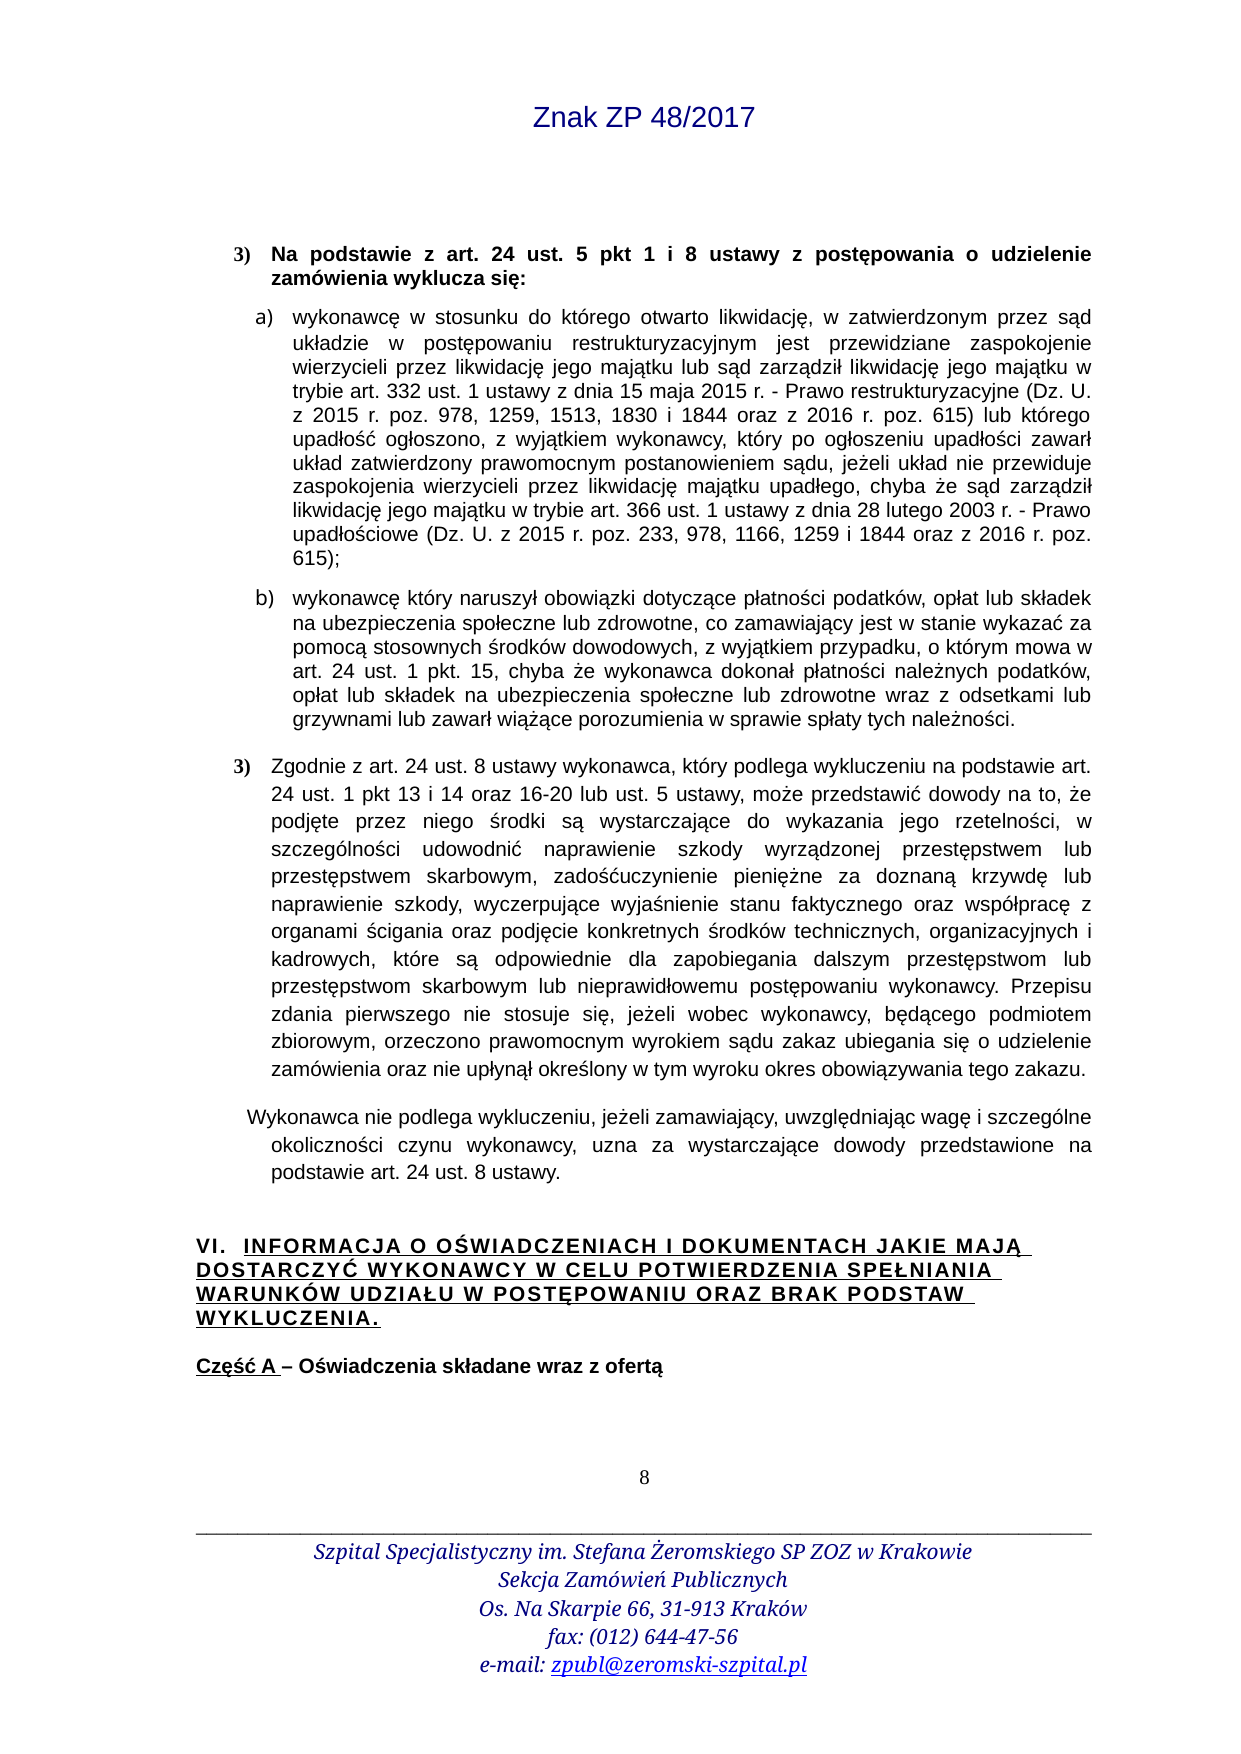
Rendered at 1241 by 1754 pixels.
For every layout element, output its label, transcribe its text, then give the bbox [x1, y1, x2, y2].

list Zgodnie z art. 24 ust. 8 ustawy wykonawca, który podlega wykluczeniu na podstawie art. 24 ust. 1 pkt 13 i 14 oraz 16-20 lub ust. 5 ustawy, może przedstawić dowody na to, że podjęte przez niego środki są wystarczające do wykazania jego rzetelności, w szczególności udowodnić naprawienie szkody wyrządzonej przestępstwem lub przestępstwem skarbowym, zadośćuczynienie pieniężne za doznaną krzywdę lub naprawienie szkody, wyczerpujące wyjaśnienie stanu faktycznego oraz współpracę z organami ścigania oraz podjęcie konkretnych środków technicznych, organizacyjnych i kadrowych, które są odpowiednie dla zapobiegania dalszym przestępstwom lub przestępstwom skarbowym lub nieprawidłowemu postępowaniu wykonawcy. Przepisu zdania pierwszego nie stosuje się, jeżeli wobec wykonawcy, będącego podmiotem zbiorowym, orzeczono prawomocnym wyrokiem sądu zakaz ubiegania się o udzielenie zamówienia oraz nie upłynął określony w tym wyroku okres obowiązywania tego zakazu. [233, 754, 1093, 1081]
list Na podstawie z art. 24 ust. 5 pkt 1 i 8 ustawy z postępowania o udzielenie zamówienia wyklucza się: [233, 242, 1093, 290]
text Wykonawca nie podlega wykluczeniu, jeżeli zamawiający, uwzględniając wagę i szczególne okoliczności czynu wykonawcy, uzna za wystarczające dowody przedstawione na podstawie art. 24 ust. 8 ustawy. [241, 1105, 1093, 1184]
text VI. INFORMACJA O OŚWIADCZENIACH I DOKUMENTACH JAKIE MAJĄ DOSTARCZYĆ WYKONAWCY W CELU POTWIERDZENIA SPEŁNIANIA WARUNKÓW UDZIAŁU W POSTĘPOWANIU ORAZ BRAK PODSTAW WYKLUCZENIA. [196, 1234, 1093, 1330]
text Część A – Oświadczenia składane wraz z ofertą [196, 1354, 1093, 1378]
list wykonawcę który naruszył obowiązki dotyczące płatności podatków, opłat lub składek na ubezpieczenia społeczne lub zdrowotne, co zamawiający jest w stanie wykazać za pomocą stosownych środków dowodowych, z wyjątkiem przypadku, o którym mowa w art. 24 ust. 1 pkt. 15, chyba że wykonawca dokonał płatności należnych podatków, opłat lub składek na ubezpieczenia społeczne lub zdrowotne wraz z odsetkami lub grzywnami lub zawarł wiążące porozumienia w sprawie spłaty tych należności. [255, 583, 1093, 731]
list wykonawcę w stosunku do którego otwarto likwidację, w zatwierdzonym przez sąd układzie w postępowaniu restrukturyzacyjnym jest przewidziane zaspokojenie wierzycieli przez likwidację jego majątku lub sąd zarządził likwidację jego majątku w trybie art. 332 ust. 1 ustawy z dnia 15 maja 2015 r. - Prawo restrukturyzacyjne (Dz. U. z 2015 r. poz. 978, 1259, 1513, 1830 i 1844 oraz z 2016 r. poz. 615) lub którego upadłość ogłoszono, z wyjątkiem wykonawcy, który po ogłoszeniu upadłości zawarł układ zatwierdzony prawomocnym postanowieniem sądu, jeżeli układ nie przewiduje zaspokojenia wierzycieli przez likwidację majątku upadłego, chyba że sąd zarządził likwidację jego majątku w trybie art. 366 ust. 1 ustawy z dnia 28 lutego 2003 r. - Prawo upadłościowe (Dz. U. z 2015 r. poz. 233, 978, 1166, 1259 i 1844 oraz z 2016 r. poz. 615); [255, 302, 1093, 570]
